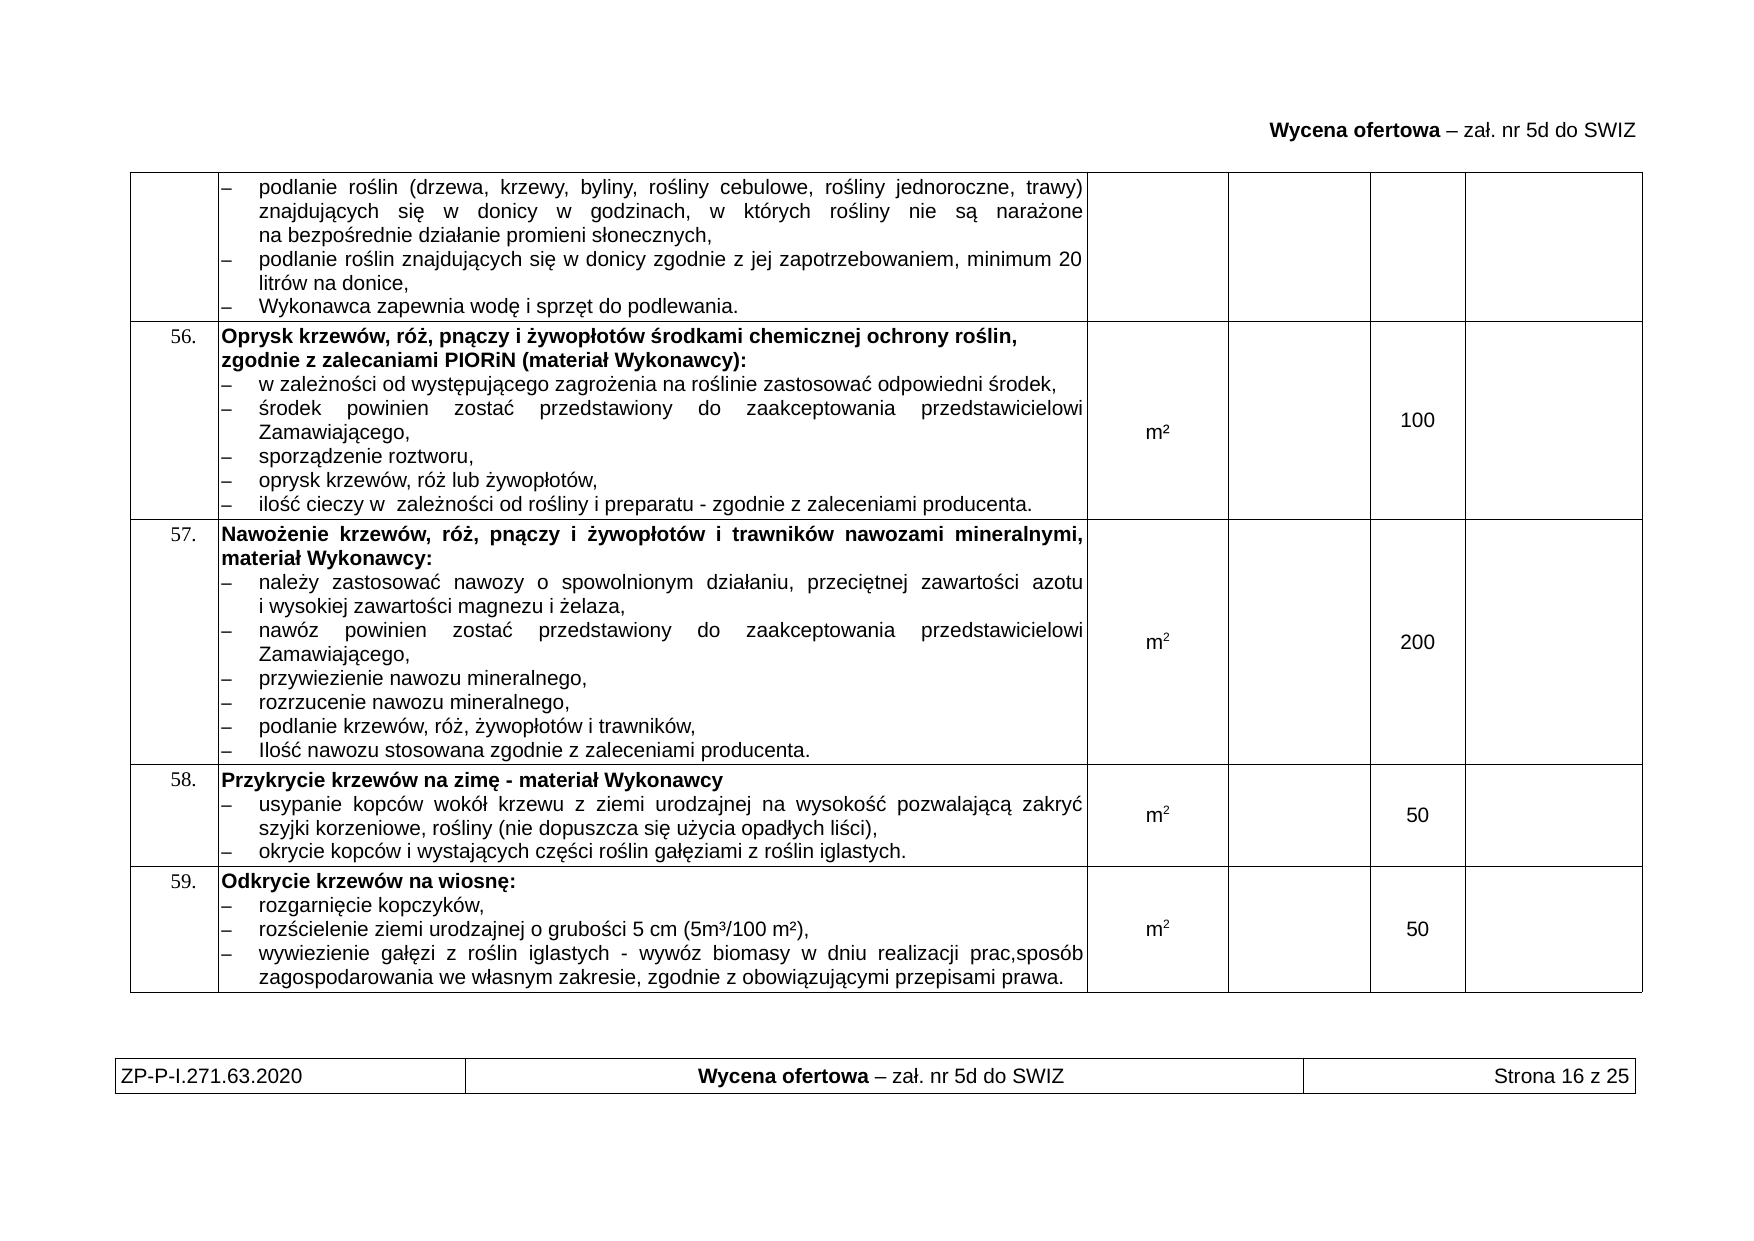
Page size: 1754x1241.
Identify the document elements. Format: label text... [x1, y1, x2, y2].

table_cell [1229, 173, 1370, 321]
table_cell [1466, 867, 1642, 992]
table_cell [1371, 173, 1465, 321]
table_cell [1466, 765, 1642, 866]
table_cell m² [1088, 322, 1228, 519]
table_cell 50 [1371, 765, 1465, 866]
table_cell 50 [1371, 867, 1465, 992]
table_cell [1229, 322, 1370, 519]
table_cell Odkrycie krzewów na wiosnę: rozgarnięcie kopczyków, rozścielenie ziemi urodzajnej o grubości 5 cm (5m³/100 m²), wywiezienie gałęzi z roślin iglastych - wywóz biomasy w dniu realizacji prac,sposób zagospodarowania we własnym zakresie, zgodnie z obowiązującymi przepisami prawa. [219, 867, 1087, 992]
table_cell m2 [1088, 765, 1228, 866]
table_cell [131, 322, 218, 519]
table_cell Oprysk krzewów, róż, pnączy i żywopłotów środkami chemicznej ochrony roślin, zgodnie z zalecaniami PIORiN (materiał Wykonawcy): w zależności od występującego zagrożenia na roślinie zastosować odpowiedni środek, środek powinien zostać przedstawiony do zaakceptowania przedstawicielowi Zamawiającego, sporządzenie roztworu, oprysk krzewów, róż lub żywopłotów, ilość cieczy w zależności od rośliny i preparatu - zgodnie z zaleceniami producenta. [219, 322, 1087, 519]
table_cell m2 [1088, 867, 1228, 992]
table_cell [131, 765, 218, 866]
table_cell Przykrycie krzewów na zimę - materiał Wykonawcy usypanie kopców wokół krzewu z ziemi urodzajnej na wysokość pozwalającą zakryć szyjki korzeniowe, rośliny (nie dopuszcza się użycia opadłych liści), okrycie kopców i wystających części roślin gałęziami z roślin iglastych. [219, 765, 1087, 866]
table_cell [1466, 520, 1642, 764]
table_cell [131, 520, 218, 764]
table_cell 200 [1371, 520, 1465, 764]
table_cell Nawożenie krzewów, róż, pnączy i żywopłotów i trawników nawozami mineralnymi, materiał Wykonawcy: należy zastosować nawozy o spowolnionym działaniu, przeciętnej zawartości azotu i wysokiej zawartości magnezu i żelaza, nawóz powinien zostać przedstawiony do zaakceptowania przedstawicielowi Zamawiającego, przywiezienie nawozu mineralnego, rozrzucenie nawozu mineralnego, podlanie krzewów, róż, żywopłotów i trawników, Ilość nawozu stosowana zgodnie z zaleceniami producenta. [219, 520, 1087, 764]
table_cell [1229, 520, 1370, 764]
table_cell [1466, 173, 1642, 321]
table_cell m2 [1088, 520, 1228, 764]
table_cell [1229, 867, 1370, 992]
table_cell Podlewanie donic – materiał Wykonawcy dostarczenie wody, podlanie roślin (drzewa, krzewy, byliny, rośliny cebulowe, rośliny jednoroczne, trawy) znajdujących się w donicy w godzinach, w których rośliny nie są narażone na bezpośrednie działanie promieni słonecznych, podlanie roślin znajdujących się w donicy zgodnie z jej zapotrzebowaniem, minimum 20 litrów na donice, Wykonawca zapewnia wodę i sprzęt do podlewania. [219, 173, 1087, 321]
table_cell [1229, 765, 1370, 866]
table_cell [1466, 322, 1642, 519]
table_cell [131, 173, 218, 321]
table_cell 100 [1371, 322, 1465, 519]
table_cell [131, 867, 218, 992]
table_cell [1088, 173, 1228, 321]
